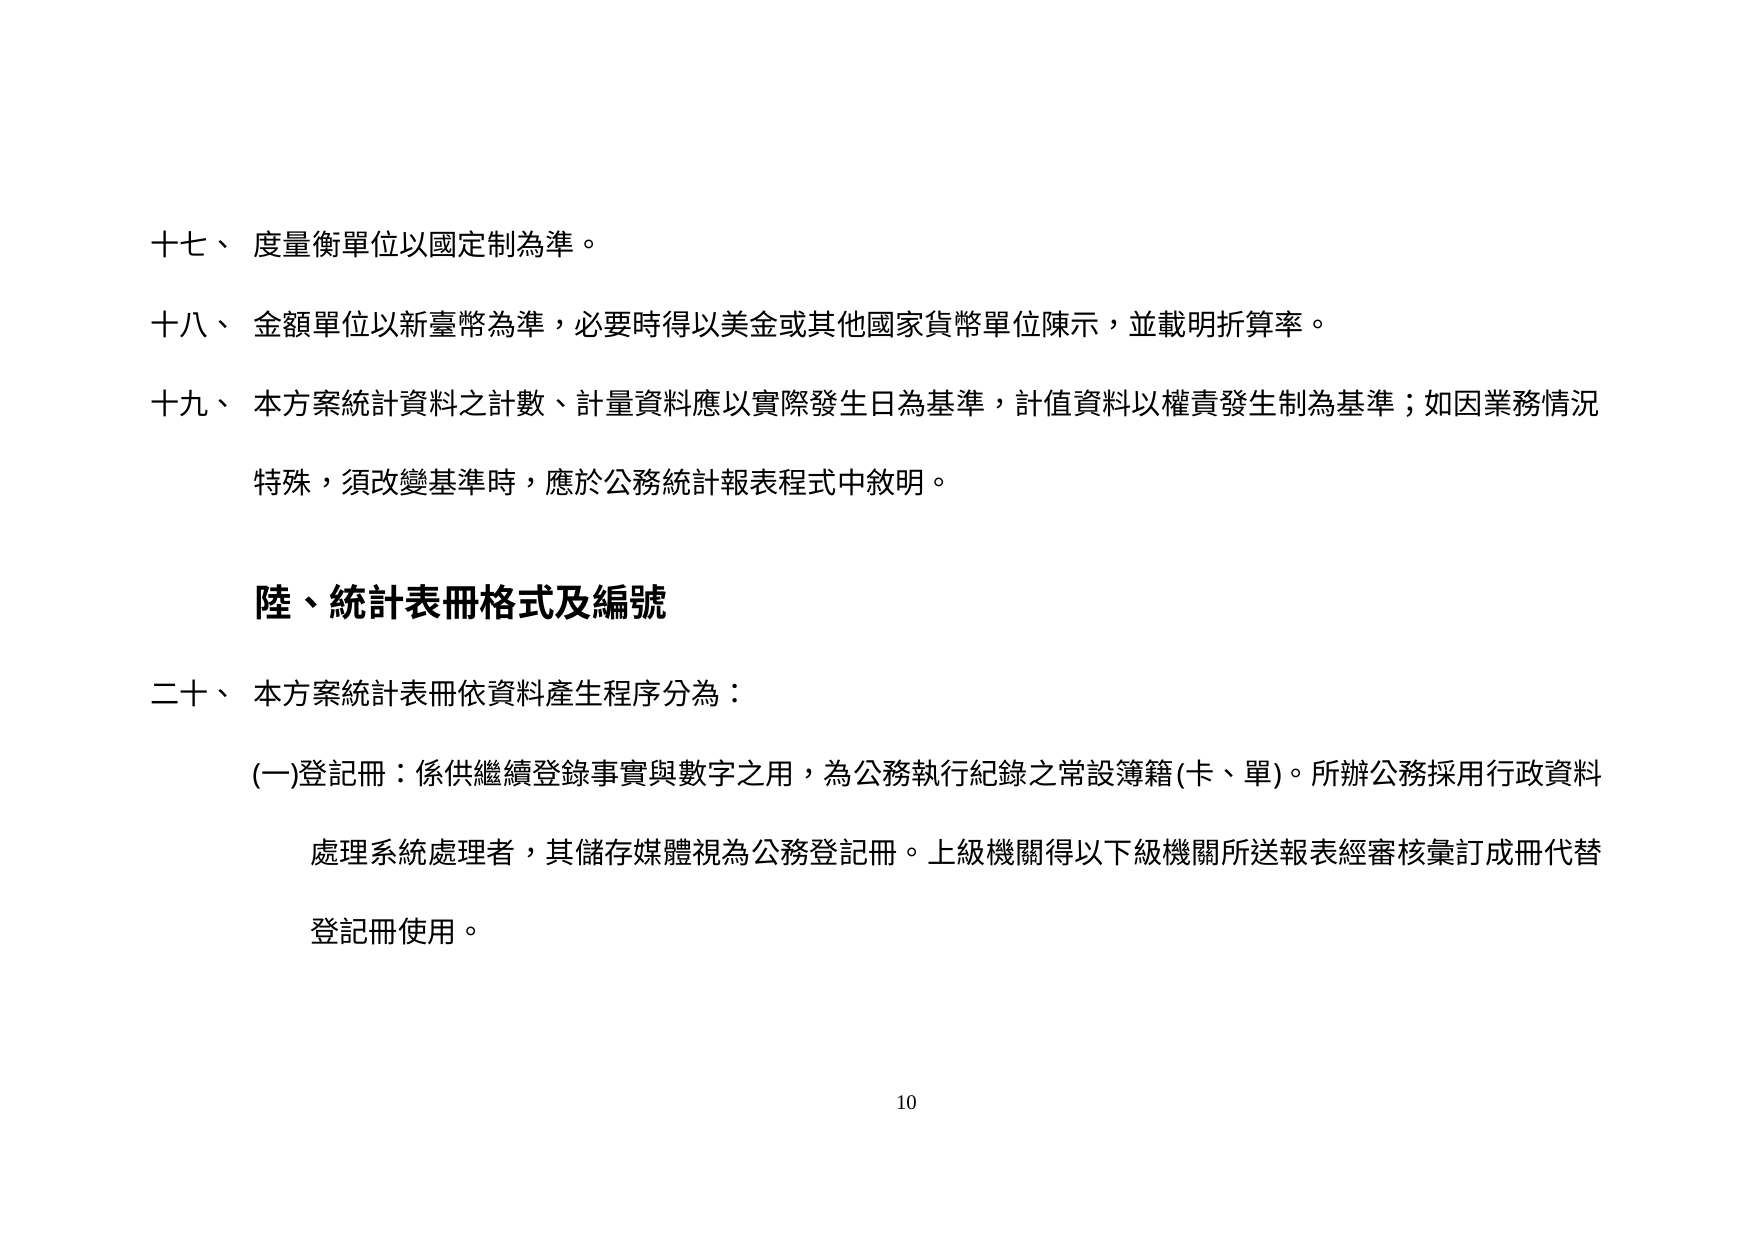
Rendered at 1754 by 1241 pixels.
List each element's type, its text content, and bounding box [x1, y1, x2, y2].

list 本方案統計表冊依資料產生程序分為： [150, 652, 1604, 732]
list 金額單位以新臺幣為準，必要時得以美金或其他國家貨幣單位陳示，並載明折算率。 [150, 283, 1604, 362]
subtitle 陸、統計表冊格式及編號 [150, 561, 1604, 640]
text (一)登記冊：係供繼續登錄事實與數字之用，為公務執行紀錄之常設簿籍(卡、單)。所辦公務採用行政資料處理系統處理者，其儲存媒體視為公務登記冊。上級機關得以下級機關所送報表經審核彙訂成冊代替登記冊使用。 [252, 732, 1604, 970]
list 度量衡單位以國定制為準。 [150, 203, 1604, 283]
list 本方案統計資料之計數、計量資料應以實際發生日為基準，計值資料以權責發生制為基準；如因業務情況特殊，須改變基準時，應於公務統計報表程式中敘明。 [150, 362, 1604, 521]
